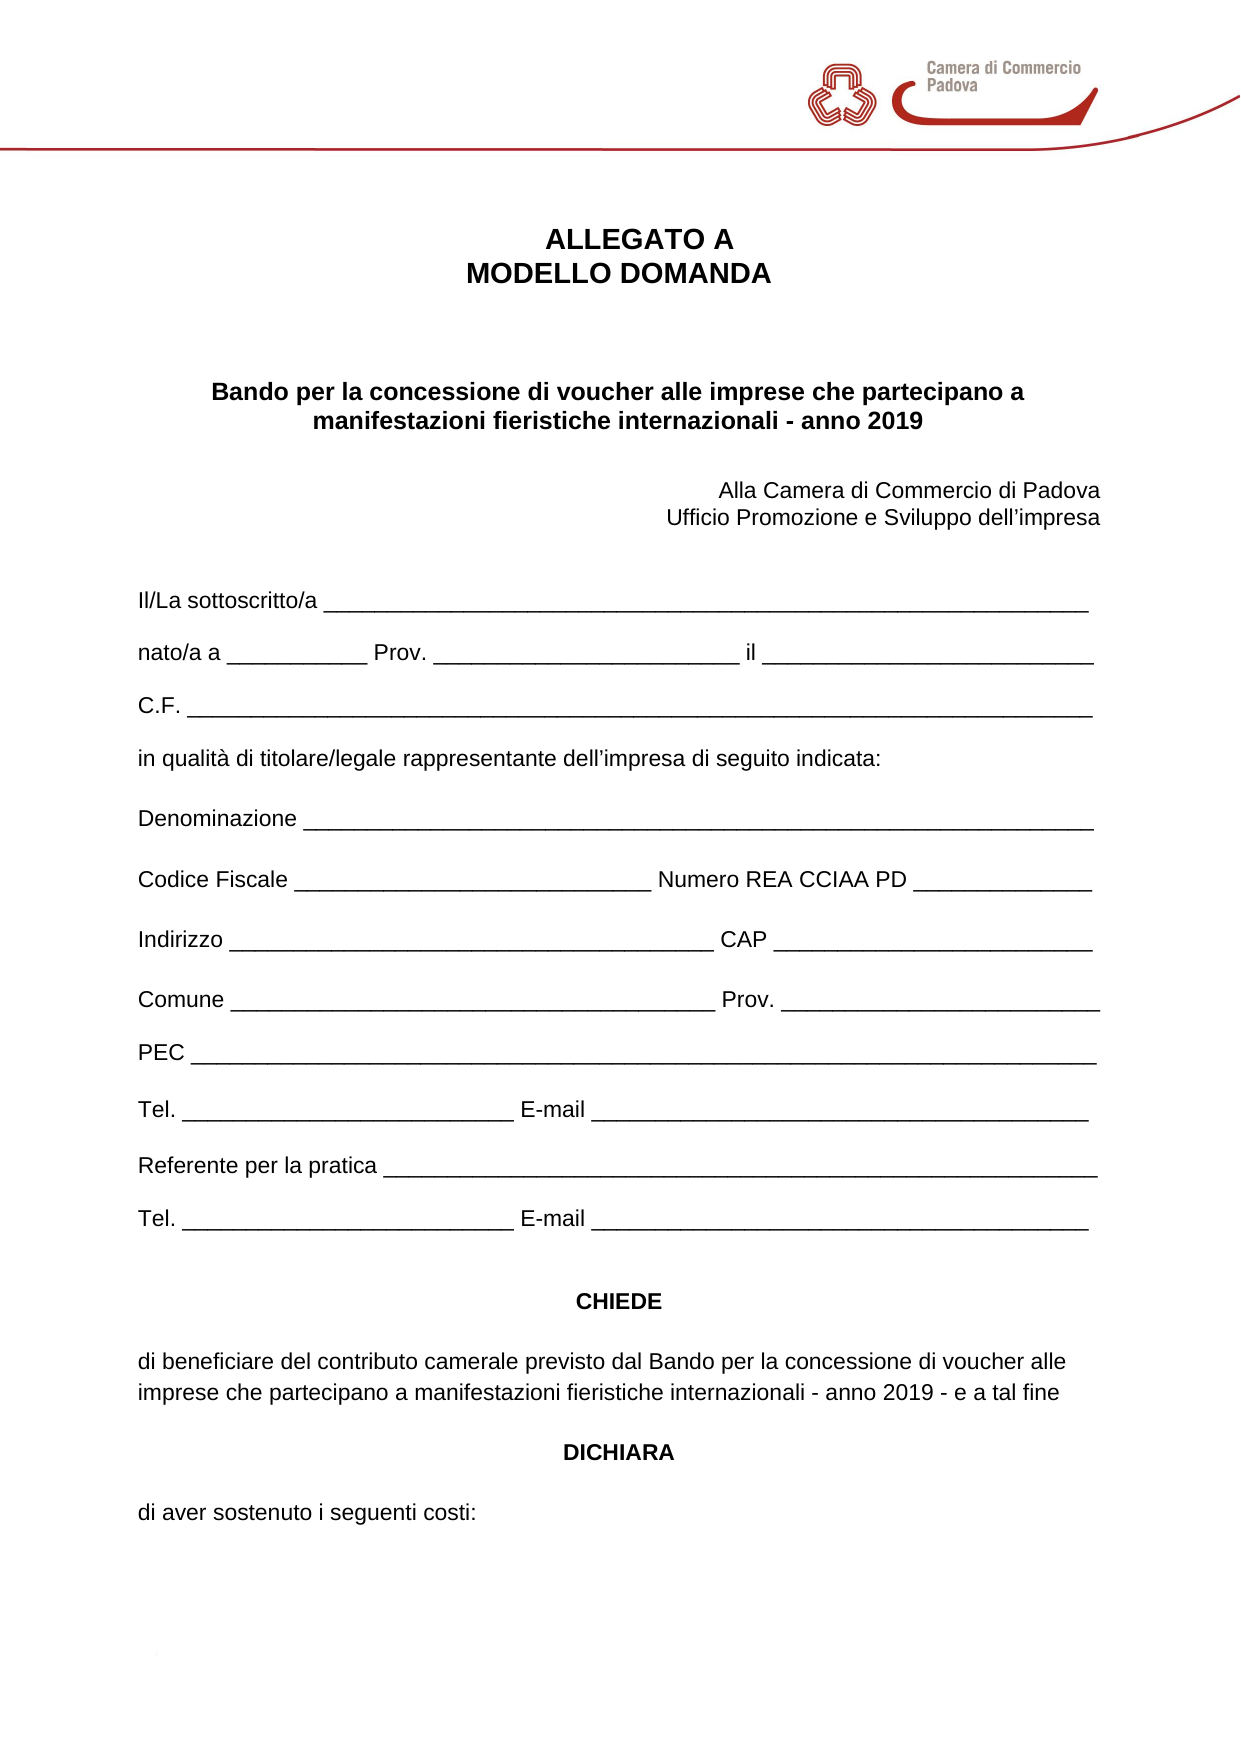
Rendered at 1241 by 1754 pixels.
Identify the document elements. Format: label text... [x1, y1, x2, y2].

picture [0, 9, 1241, 191]
text Alla Camera di Commercio di Padova [138, 477, 1100, 504]
text DICHIARA [138, 1439, 1100, 1465]
text di beneficiare del contributo camerale previsto dal Bando per la concessione di voucher alle imprese che partecipano a manifestazioni fieristiche internazionali - anno 2019 - e a tal fine [138, 1348, 1100, 1405]
text Referente per la pratica ________________________________________________________ [138, 1152, 1100, 1178]
text Tel. __________________________ E-mail _______________________________________ [138, 1096, 1100, 1122]
subtitle Bando per la concessione di voucher alle imprese che partecipano a manifestazioni fieristiche internazionali - anno 2019 [138, 377, 1099, 434]
text CHIEDE [138, 1288, 1100, 1314]
text di aver sostenuto i seguenti costi: [138, 1499, 1100, 1526]
text Comune ______________________________________ Prov. _________________________ [138, 986, 1100, 1013]
text C.F. _______________________________________________________________________ [138, 692, 1100, 718]
text Il/La sottoscritto/a ____________________________________________________________ [138, 587, 1100, 613]
text PEC _______________________________________________________________________ [138, 1039, 1100, 1065]
text in qualità di titolare/legale rappresentante dell’impresa di seguito indicata: [138, 745, 1100, 771]
text Ufficio Promozione e Sviluppo dell’impresa [138, 504, 1100, 530]
text nato/a a ___________ Prov. ________________________ il __________________________ [138, 639, 1100, 666]
text Denominazione ______________________________________________________________ [138, 805, 1100, 831]
text Indirizzo ______________________________________ CAP _________________________ [138, 926, 1100, 952]
text Tel. __________________________ E-mail _______________________________________ [138, 1205, 1100, 1231]
text Codice Fiscale ____________________________ Numero REA CCIAA PD ______________ [138, 866, 1100, 892]
